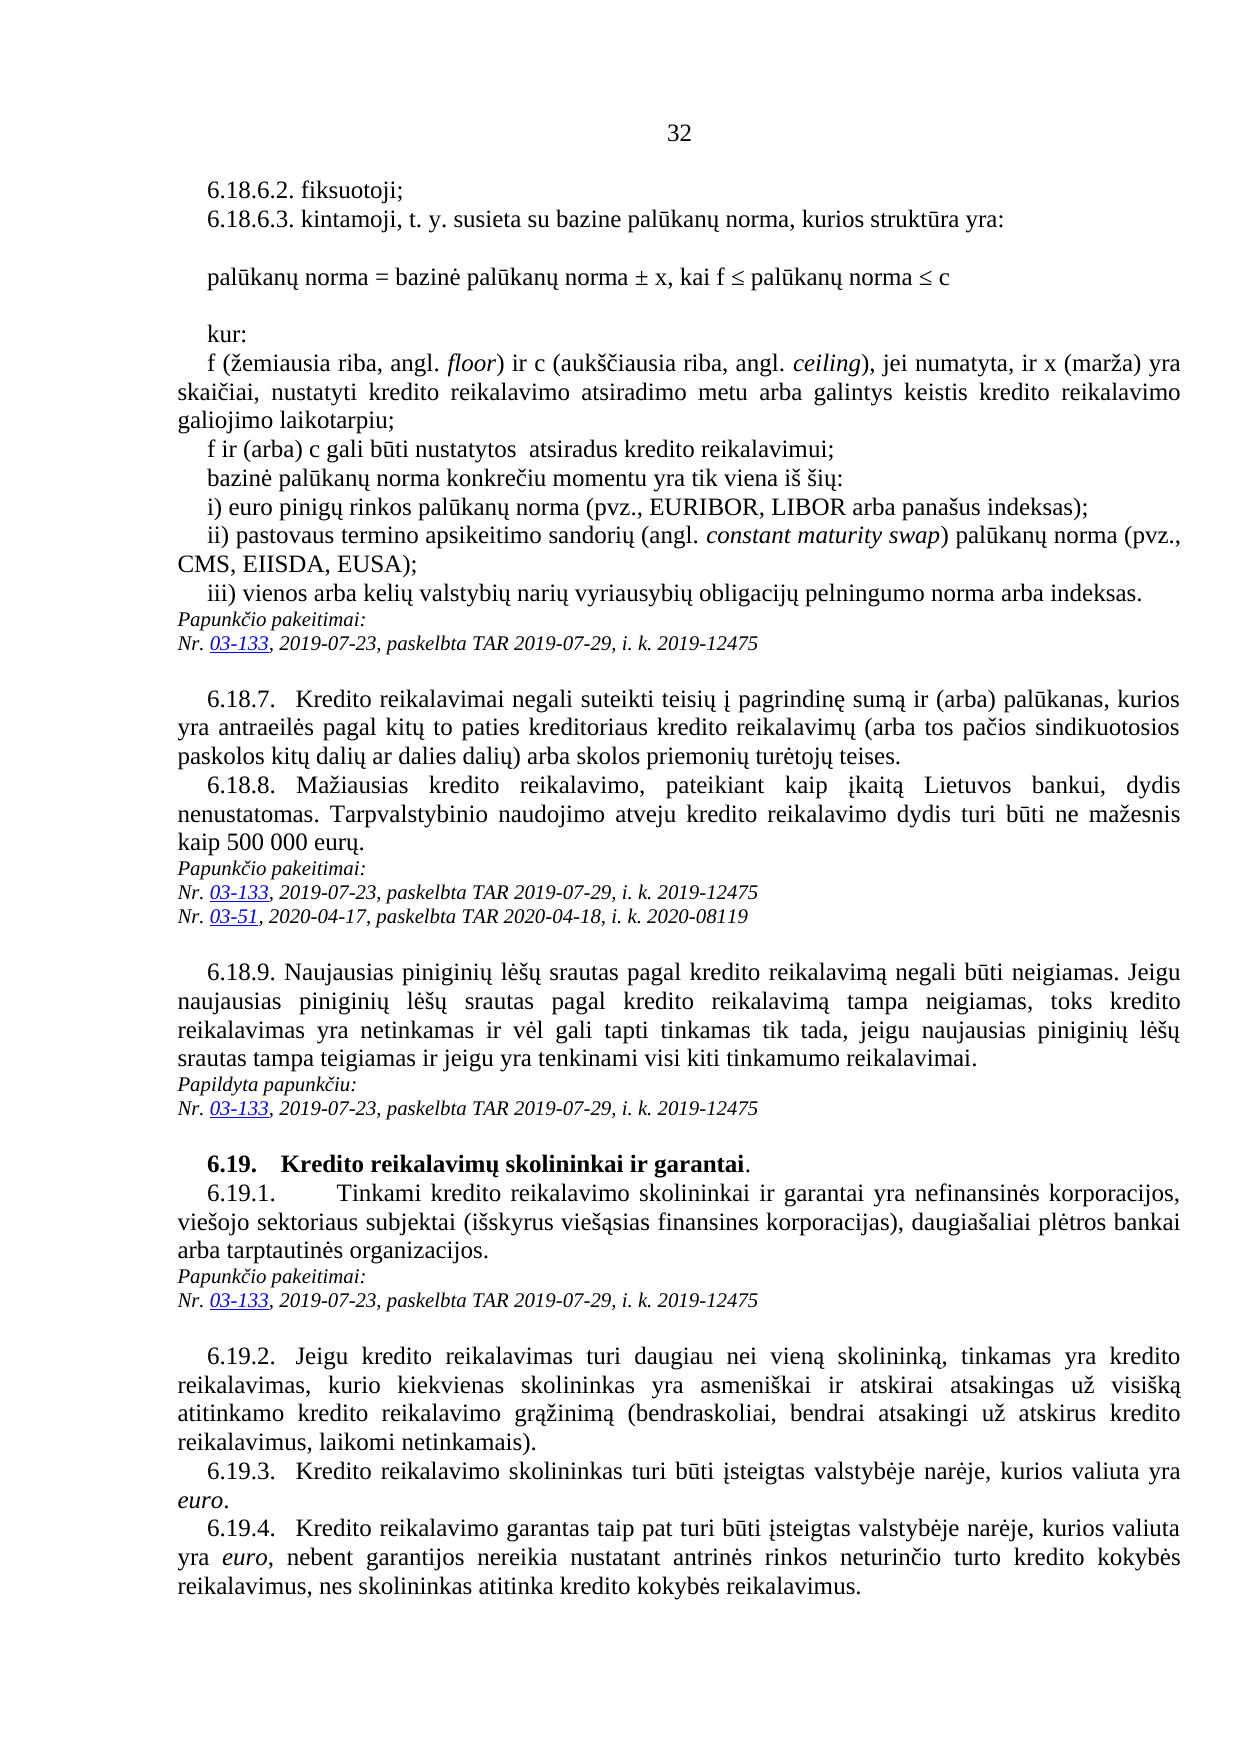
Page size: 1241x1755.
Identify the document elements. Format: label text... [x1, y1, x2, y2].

text 6.19.3. Kredito reikalavimo skolininkas turi būti įsteigtas valstybėje narėje, kurios valiuta yra euro. [177, 1456, 1181, 1513]
text Papunkčio pakeitimai: [177, 856, 1181, 880]
text Nr. 03-133, 2019-07-23, paskelbta TAR 2019-07-29, i. k. 2019-12475 [177, 1288, 1181, 1312]
text bazinė palūkanų norma konkrečiu momentu yra tik viena iš šių: [177, 463, 1181, 492]
text 6.18.8. Mažiausias kredito reikalavimo, pateikiant kaip įkaitą Lietuvos bankui, dydis nenustatomas. Tarpvalstybinio naudojimo atveju kredito reikalavimo dydis turi būti ne mažesnis kaip 500 000 eurų. [177, 770, 1181, 856]
text 6.18.7. Kredito reikalavimai negali suteikti teisių į pagrindinę sumą ir (arba) palūkanas, kurios yra antraeilės pagal kitų to paties kreditoriaus kredito reikalavimų (arba tos pačios sindikuotosios paskolos kitų dalių ar dalies dalių) arba skolos priemonių turėtojų teises. [177, 684, 1181, 770]
text Papunkčio pakeitimai: [177, 607, 1181, 631]
text 6.18.6.3. kintamoji, t. y. susieta su bazine palūkanų norma, kurios struktūra yra: [177, 204, 1181, 233]
text kur: [177, 319, 1181, 348]
text Papildyta papunkčiu: [177, 1072, 1181, 1096]
text 6.19.1. Tinkami kredito reikalavimo skolininkai ir garantai yra nefinansinės korporacijos, viešojo sektoriaus subjektai (išskyrus viešąsias finansines korporacijas), daugiašaliai plėtros bankai arba tarptautinės organizacijos. [177, 1178, 1181, 1264]
text f ir (arba) c gali būti nustatytos atsiradus kredito reikalavimui; [177, 434, 1181, 463]
text f (žemiausia riba, angl. floor) ir c (aukščiausia riba, angl. ceiling), jei numatyta, ir x (marža) yra skaičiai, nustatyti kredito reikalavimo atsiradimo metu arba galintys keistis kredito reikalavimo galiojimo laikotarpiu; [177, 348, 1181, 434]
text 6.19. Kredito reikalavimų skolininkai ir garantai. [177, 1149, 1181, 1178]
text 6.19.4. Kredito reikalavimo garantas taip pat turi būti įsteigtas valstybėje narėje, kurios valiuta yra euro, nebent garantijos nereikia nustatant antrinės rinkos neturinčio turto kredito kokybės reikalavimus, nes skolininkas atitinka kredito kokybės reikalavimus. [177, 1513, 1181, 1600]
text Nr. 03-133, 2019-07-23, paskelbta TAR 2019-07-29, i. k. 2019-12475 [177, 1096, 1181, 1120]
text iii) vienos arba kelių valstybių narių vyriausybių obligacijų pelningumo norma arba indeksas. [177, 578, 1181, 607]
text i) euro pinigų rinkos palūkanų norma (pvz., EURIBOR, LIBOR arba panašus indeksas); [177, 492, 1181, 521]
text Papunkčio pakeitimai: [177, 1264, 1181, 1288]
text ii) pastovaus termino apsikeitimo sandorių (angl. constant maturity swap) palūkanų norma (pvz., CMS, EIISDA, EUSA); [177, 521, 1181, 578]
text Nr. 03-51, 2020-04-17, paskelbta TAR 2020-04-18, i. k. 2020-08119 [177, 904, 1181, 928]
text Nr. 03-133, 2019-07-23, paskelbta TAR 2019-07-29, i. k. 2019-12475 [177, 631, 1181, 655]
text Nr. 03-133, 2019-07-23, paskelbta TAR 2019-07-29, i. k. 2019-12475 [177, 880, 1181, 904]
text 6.19.2. Jeigu kredito reikalavimas turi daugiau nei vieną skolininką, tinkamas yra kredito reikalavimas, kurio kiekvienas skolininkas yra asmeniškai ir atskirai atsakingas už visišką atitinkamo kredito reikalavimo grąžinimą (bendraskoliai, bendrai atsakingi už atskirus kredito reikalavimus, laikomi netinkamais). [177, 1341, 1181, 1456]
text 6.18.9. Naujausias piniginių lėšų srautas pagal kredito reikalavimą negali būti neigiamas. Jeigu naujausias piniginių lėšų srautas pagal kredito reikalavimą tampa neigiamas, toks kredito reikalavimas yra netinkamas ir vėl gali tapti tinkamas tik tada, jeigu naujausias piniginių lėšų srautas tampa teigiamas ir jeigu yra tenkinami visi kiti tinkamumo reikalavimai. [177, 957, 1181, 1072]
text palūkanų norma = bazinė palūkanų norma ± x, kai f ≤ palūkanų norma ≤ c [177, 262, 1181, 291]
text 6.18.6.2. fiksuotoji; [207, 176, 1181, 204]
